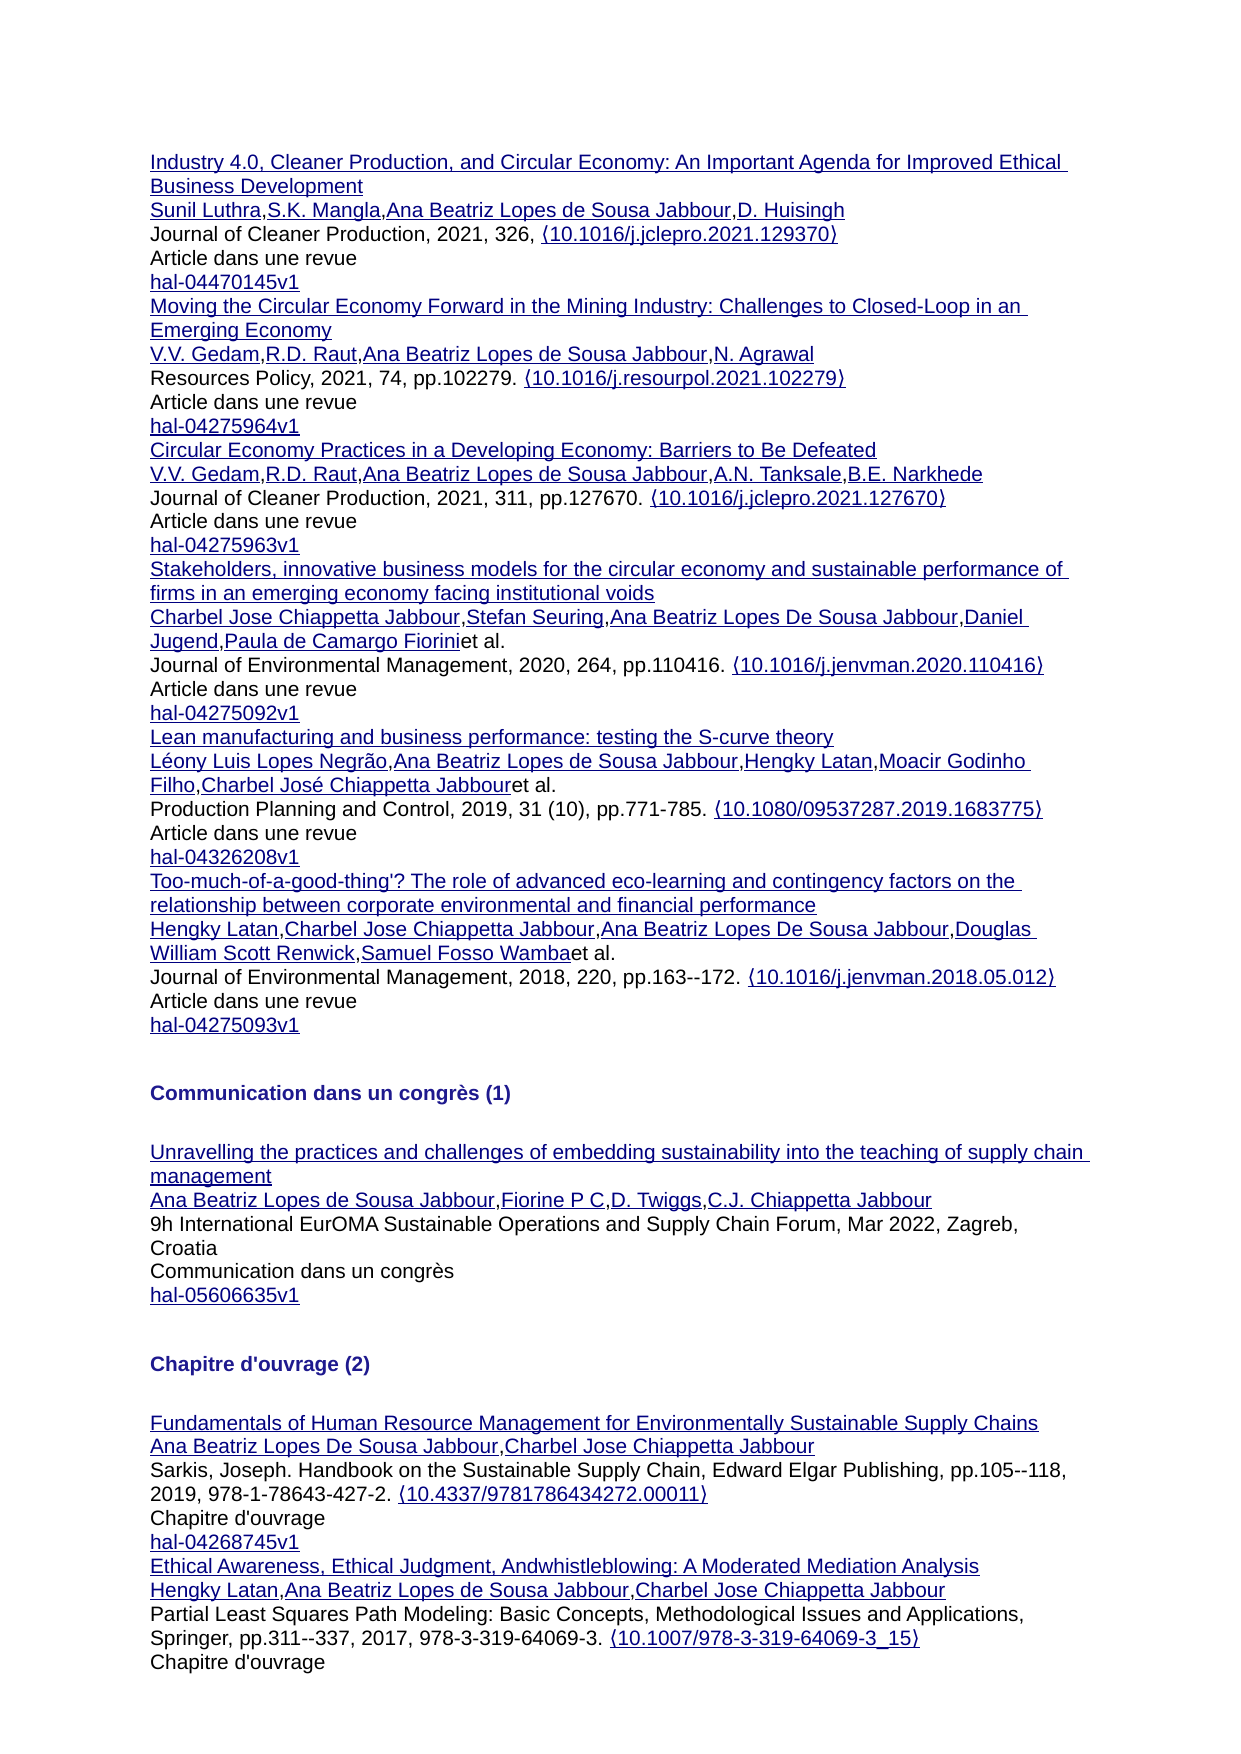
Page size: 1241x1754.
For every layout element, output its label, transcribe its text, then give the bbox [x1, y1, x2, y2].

table_header management Ana Beatriz Lopes de Sousa Jabbour,Fiorine P C,D. Twiggs,C.J. Chiappetta Jabbour 9h International EurOMA Sustainable Operations and Supply Chain Forum, Mar 2022, Zagreb, Croatia Communication dans un congrès hal-05606635v1 [150, 1162, 1090, 1307]
table_cell Stakeholders, innovative business models for the circular economy and sustainable performance of firms in an emerging economy facing institutional voids Charbel Jose Chiappetta Jabbour,Stefan Seuring,Ana Beatriz Lopes De Sousa Jabbour,Daniel Jugend,Paula de Camargo Fioriniet al. Journal of Environmental Management, 2020, 264, pp.110416. ⟨10.1016/j.jenvman.2020.110416⟩ Article dans une revue hal-04275092v1 [150, 557, 1090, 725]
table_header Fundamentals of Human Resource Management for Environmentally Sustainable Supply Chains Ana Beatriz Lopes De Sousa Jabbour,Charbel Jose Chiappetta Jabbour Sarkis, Joseph. Handbook on the Sustainable Supply Chain, Edward Elgar Publishing, pp.105--118, 2019, 978-1-78643-427-2. ⟨10.4337/9781786434272.00011⟩ Chapitre d'ouvrage hal-04268745v1 [150, 1410, 1090, 1554]
table_cell Lean manufacturing and business performance: testing the S-curve theory Léony Luis Lopes Negrão,Ana Beatriz Lopes de Sousa Jabbour,Hengky Latan,Moacir Godinho Filho,Charbel José Chiappetta Jabbouret al. Production Planning and Control, 2019, 31 (10), pp.771-785. ⟨10.1080/09537287.2019.1683775⟩ Article dans une revue hal-04326208v1 [150, 725, 1090, 869]
table_cell Circular Economy Practices in a Developing Economy: Barriers to Be Defeated V.V. Gedam,R.D. Raut,Ana Beatriz Lopes de Sousa Jabbour,A.N. Tanksale,B.E. Narkhede Journal of Cleaner Production, 2021, 311, pp.127670. ⟨10.1016/j.jclepro.2021.127670⟩ Article dans une revue hal-04275963v1 [150, 438, 1090, 557]
table_header Unravelling the practices and challenges of embedding sustainability into the teaching of supply chain [150, 1140, 1090, 1161]
table_cell Industry 4.0, Cleaner Production, and Circular Economy: An Important Agenda for Improved Ethical Business Development Sunil Luthra,S.K. Mangla,Ana Beatriz Lopes de Sousa Jabbour,D. Huisingh Journal of Cleaner Production, 2021, 326, ⟨10.1016/j.jclepro.2021.129370⟩ Article dans une revue hal-04470145v1 [150, 150, 1090, 294]
subtitle Communication dans un congrès (1) [150, 1081, 1090, 1105]
table_cell Too-much-of-a-good-thing'? The role of advanced eco-learning and contingency factors on the relationship between corporate environmental and financial performance Hengky Latan,Charbel Jose Chiappetta Jabbour,Ana Beatriz Lopes De Sousa Jabbour,Douglas William Scott Renwick,Samuel Fosso Wambaet al. Journal of Environmental Management, 2018, 220, pp.163--172. ⟨10.1016/j.jenvman.2018.05.012⟩ Article dans une revue hal-04275093v1 [150, 869, 1090, 1036]
table_cell Moving the Circular Economy Forward in the Mining Industry: Challenges to Closed-Loop in an Emerging Economy V.V. Gedam,R.D. Raut,Ana Beatriz Lopes de Sousa Jabbour,N. Agrawal Resources Policy, 2021, 74, pp.102279. ⟨10.1016/j.resourpol.2021.102279⟩ Article dans une revue hal-04275964v1 [150, 294, 1090, 437]
table_cell Ethical Awareness, Ethical Judgment, Andwhistleblowing: A Moderated Mediation Analysis Hengky Latan,Ana Beatriz Lopes de Sousa Jabbour,Charbel Jose Chiappetta Jabbour Partial Least Squares Path Modeling: Basic Concepts, Methodological Issues and Applications, Springer, pp.311--337, 2017, 978-3-319-64069-3. ⟨10.1007/978-3-319-64069-3_15⟩ Chapitre d'ouvrage [150, 1554, 1090, 1674]
subtitle Chapitre d'ouvrage (2) [150, 1352, 1090, 1376]
